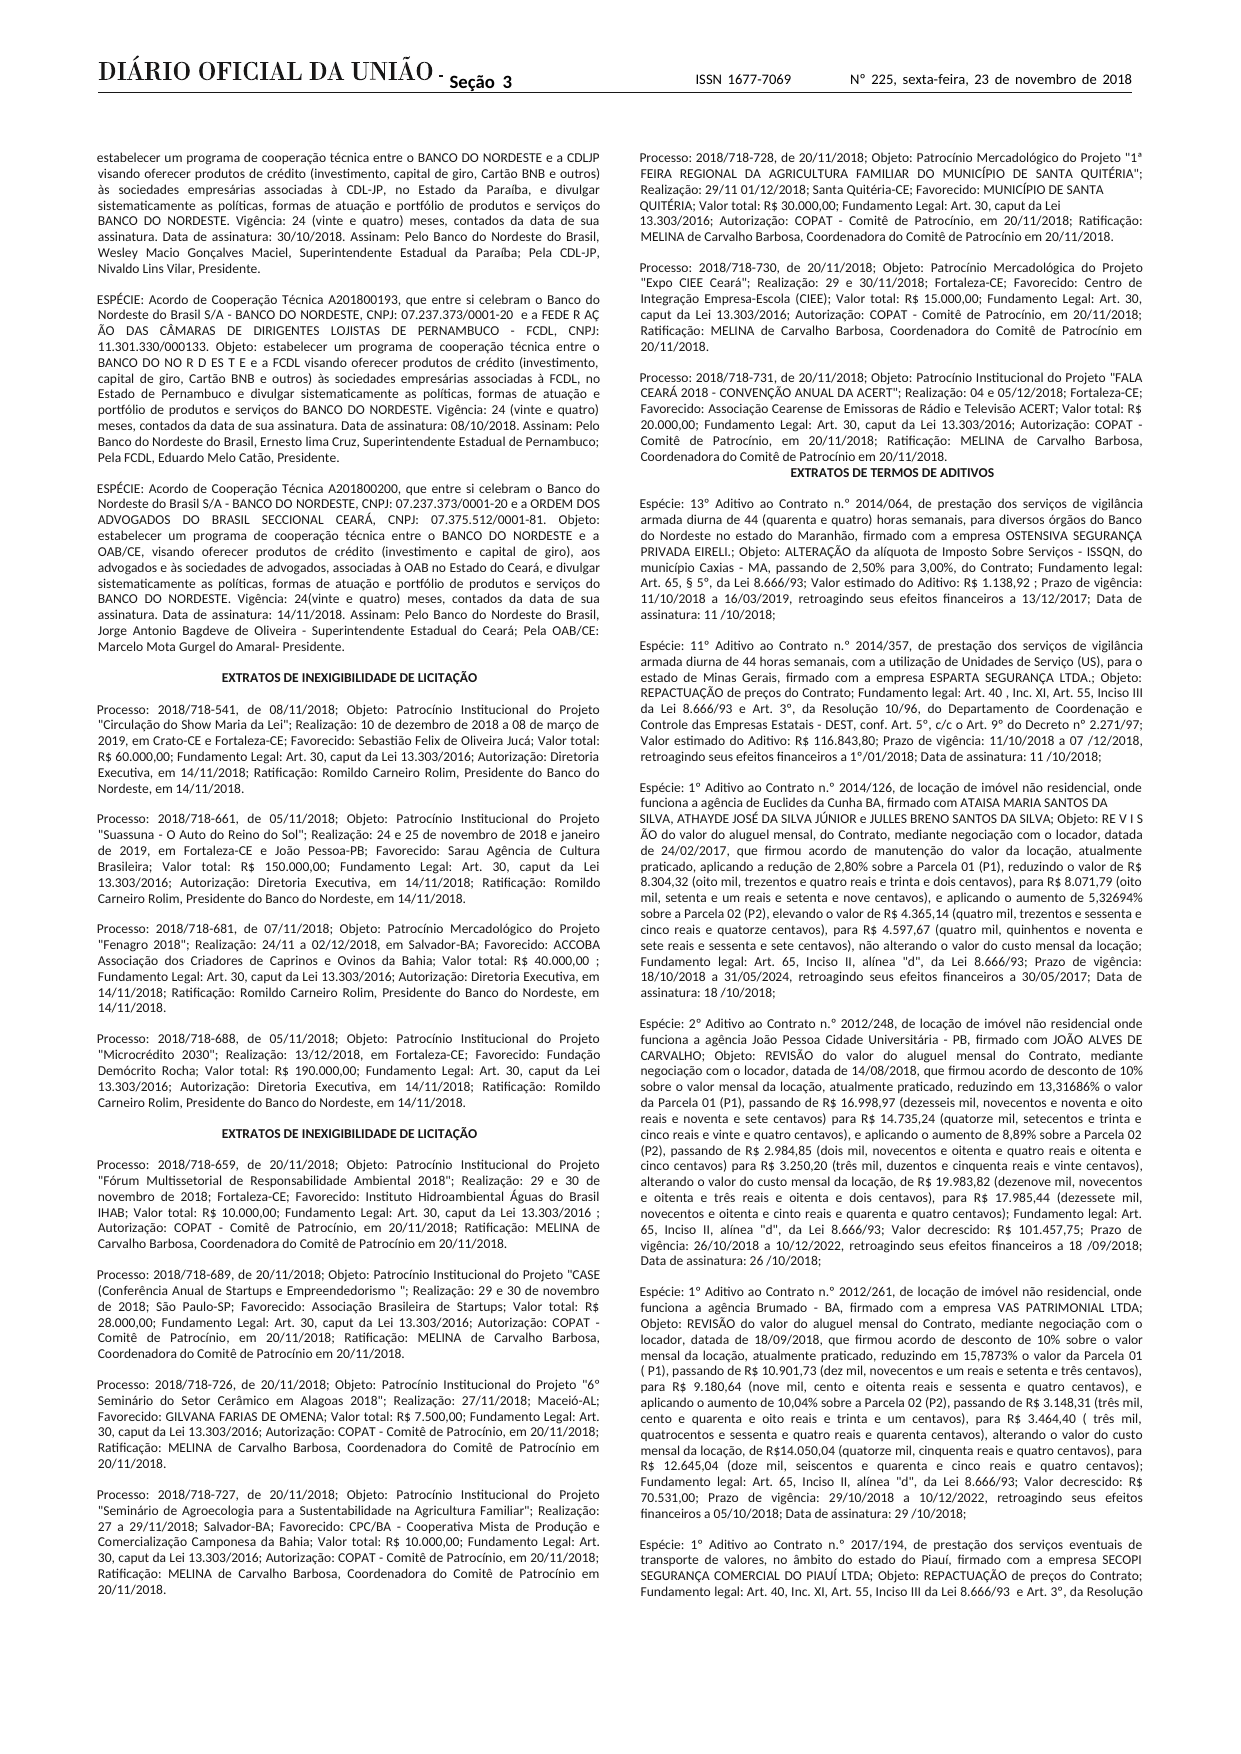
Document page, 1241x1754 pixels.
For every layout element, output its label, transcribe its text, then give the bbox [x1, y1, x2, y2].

subtitle EXTRATOS DE TERMOS DE ADITIVOS [641, 464, 1144, 481]
text SILVA, ATHAYDE JOSÉ DA SILVA JÚNIOR e JULLES BRENO SANTOS DA SILVA; Objeto: RE V I S ÃO do valor do aluguel mensal, do Contrato, mediante negociação com o locador, datada de 24/02/2017, que firmou acordo de manutenção do valor da locação, atualmente praticado, aplicando a redução de 2,80% sobre a Parcela 01 (P1), reduzindo o valor de R$ 8.304,32 (oito mil, trezentos e quatro reais e trinta e dois centavos), para R$ 8.071,79 (oito mil, setenta e um reais e setenta e nove centavos), e aplicando o aumento de 5,32694% sobre a Parcela 02 (P2), elevando o valor de R$ 4.365,14 (quatro mil, trezentos e sessenta e cinco reais e quatorze centavos), para R$ 4.597,67 (quatro mil, quinhentos e noventa e sete reais e sessenta e sete centavos), não alterando o valor do custo mensal da locação; Fundamento legal: Art. 65, Inciso II, alínea "d", da Lei 8.666/93; Prazo de vigência: 18/10/2018 a 31/05/2024, retroagindo seus efeitos financeiros a 30/05/2017; Data de assinatura: 18 /10/2018; [639, 811, 1143, 1001]
text Processo: 2018/718-661, de 05/11/2018; Objeto: Patrocínio Institucional do Projeto "Suassuna - O Auto do Reino do Sol"; Realização: 24 e 25 de novembro de 2018 e janeiro de 2019, em Fortaleza-CE e João Pessoa-PB; Favorecido: Sarau Agência de Cultura Brasileira; Valor total: R$ 150.000,00; Fundamento Legal: Art. 30, caput da Lei 13.303/2016; Autorização: Diretoria Executiva, em 14/11/2018; Ratificação: Romildo Carneiro Rolim, Presidente do Banco do Nordeste, em 14/11/2018. [97, 811, 601, 906]
text Processo: 2018/718-681, de 07/11/2018; Objeto: Patrocínio Mercadológico do Projeto "Fenagro 2018"; Realização: 24/11 a 02/12/2018, em Salvador-BA; Favorecido: ACCOBA Associação dos Criadores de Caprinos e Ovinos da Bahia; Valor total: R$ 40.000,00 ; Fundamento Legal: Art. 30, caput da Lei 13.303/2016; Autorização: Diretoria Executiva, em 14/11/2018; Ratificação: Romildo Carneiro Rolim, Presidente do Banco do Nordeste, em 14/11/2018. [97, 921, 601, 1016]
subtitle EXTRATOS DE INEXIGIBILIDADE DE LICITAÇÃO [98, 670, 601, 686]
text ESPÉCIE: Acordo de Cooperação Técnica A201800193, que entre si celebram o Banco do Nordeste do Brasil S/A - BANCO DO NORDESTE, CNPJ: 07.237.373/0001-20 e a FEDE R AÇ ÃO DAS CÂMARAS DE DIRIGENTES LOJISTAS DE PERNAMBUCO - FCDL, CNPJ: 11.301.330/000133. Objeto: estabelecer um programa de cooperação técnica entre o BANCO DO NO R D ES T E e a FCDL visando oferecer produtos de crédito (investimento, capital de giro, Cartão BNB e outros) às sociedades empresárias associadas à FCDL, no Estado de Pernambuco e divulgar sistematicamente as políticas, formas de atuação e portfólio de produtos e serviços do BANCO DO NORDESTE. Vigência: 24 (vinte e quatro) meses, contados da data de sua assinatura. Data de assinatura: 08/10/2018. Assinam: Pelo Banco do Nordeste do Brasil, Ernesto lima Cruz, Superintendente Estadual de Pernambuco; Pela FCDL, Eduardo Melo Catão, Presidente. [97, 292, 601, 466]
text Processo: 2018/718-727, de 20/11/2018; Objeto: Patrocínio Institucional do Projeto "Seminário de Agroecologia para a Sustentabilidade na Agricultura Familiar"; Realização: 27 a 29/11/2018; Salvador-BA; Favorecido: CPC/BA - Cooperativa Mista de Produção e Comercialização Camponesa da Bahia; Valor total: R$ 10.000,00; Fundamento Legal: Art. 30, caput da Lei 13.303/2016; Autorização: COPAT - Comitê de Patrocínio, em 20/11/2018; Ratificação: MELINA de Carvalho Barbosa, Coordenadora do Comitê de Patrocínio em 20/11/2018. [97, 1487, 601, 1598]
text Espécie: 13º Aditivo ao Contrato n.º 2014/064, de prestação dos serviços de vigilância armada diurna de 44 (quarenta e quatro) horas semanais, para diversos órgãos do Banco do Nordeste no estado do Maranhão, firmado com a empresa OSTENSIVA SEGURANÇA PRIVADA EIRELI.; Objeto: ALTERAÇÃO da alíquota de Imposto Sobre Serviços - ISSQN, do município Caxias - MA, passando de 2,50% para 3,00%, do Contrato; Fundamento legal: Art. 65, § 5º, da Lei 8.666/93; Valor estimado do Aditivo: R$ 1.138,92 ; Prazo de vigência: 11/10/2018 a 16/03/2019, retroagindo seus efeitos financeiros a 13/12/2017; Data de assinatura: 11 /10/2018; [639, 496, 1143, 623]
text Processo: 2018/718-659, de 20/11/2018; Objeto: Patrocínio Institucional do Projeto "Fórum Multissetorial de Responsabilidade Ambiental 2018"; Realização: 29 e 30 de novembro de 2018; Fortaleza-CE; Favorecido: Instituto Hidroambiental Águas do Brasil IHAB; Valor total: R$ 10.000,00; Fundamento Legal: Art. 30, caput da Lei 13.303/2016 ; Autorização: COPAT - Comitê de Patrocínio, em 20/11/2018; Ratificação: MELINA de Carvalho Barbosa, Coordenadora do Comitê de Patrocínio em 20/11/2018. [97, 1157, 601, 1252]
text Processo: 2018/718-731, de 20/11/2018; Objeto: Patrocínio Institucional do Projeto "FALA CEARÁ 2018 - CONVENÇÃO ANUAL DA ACERT"; Realização: 04 e 05/12/2018; Fortaleza-CE; Favorecido: Associação Cearense de Emissoras de Rádio e Televisão ACERT; Valor total: R$ 20.000,00; Fundamento Legal: Art. 30, caput da Lei 13.303/2016; Autorização: COPAT - Comitê de Patrocínio, em 20/11/2018; Ratificação: MELINA de Carvalho Barbosa, Coordenadora do Comitê de Patrocínio em 20/11/2018. [639, 369, 1143, 464]
text Espécie: 2º Aditivo ao Contrato n.º 2012/248, de locação de imóvel não residencial onde funciona a agência João Pessoa Cidade Universitária - PB, firmado com JOÃO ALVES DE CARVALHO; Objeto: REVISÃO do valor do aluguel mensal do Contrato, mediante negociação com o locador, datada de 14/08/2018, que firmou acordo de desconto de 10% sobre o valor mensal da locação, atualmente praticado, reduzindo em 13,31686% o valor da Parcela 01 (P1), passando de R$ 16.998,97 (dezesseis mil, novecentos e noventa e oito reais e noventa e sete centavos) para R$ 14.735,24 (quatorze mil, setecentos e trinta e cinco reais e vinte e quatro centavos), e aplicando o aumento de 8,89% sobre a Parcela 02 (P2), passando de R$ 2.984,85 (dois mil, novecentos e oitenta e quatro reais e oitenta e cinco centavos) para R$ 3.250,20 (três mil, duzentos e cinquenta reais e vinte centavos), alterando o valor do custo mensal da locação, de R$ 19.983,82 (dezenove mil, novecentos e oitenta e três reais e oitenta e dois centavos), para R$ 17.985,44 (dezessete mil, novecentos e oitenta e cinto reais e quarenta e quatro centavos); Fundamento legal: Art. 65, Inciso II, alínea "d", da Lei 8.666/93; Valor decrescido: R$ 101.457,75; Prazo de vigência: 26/10/2018 a 10/12/2022, retroagindo seus efeitos financeiros a 18 /09/2018; Data de assinatura: 26 /10/2018; [639, 1016, 1143, 1269]
text estabelecer um programa de cooperação técnica entre o BANCO DO NORDESTE e a CDLJP visando oferecer produtos de crédito (investimento, capital de giro, Cartão BNB e outros) às sociedades empresárias associadas à CDL-JP, no Estado da Paraíba, e divulgar sistematicamente as políticas, formas de atuação e portfólio de produtos e serviços do BANCO DO NORDESTE. Vigência: 24 (vinte e quatro) meses, contados da data de sua assinatura. Data de assinatura: 30/10/2018. Assinam: Pelo Banco do Nordeste do Brasil, Wesley Macio Gonçalves Maciel, Superintendente Estadual da Paraíba; Pela CDL-JP, Nivaldo Lins Vilar, Presidente. [97, 150, 601, 277]
text Processo: 2018/718-726, de 20/11/2018; Objeto: Patrocínio Institucional do Projeto "6º Seminário do Setor Cerâmico em Alagoas 2018"; Realização: 27/11/2018; Maceió-AL; Favorecido: GILVANA FARIAS DE OMENA; Valor total: R$ 7.500,00; Fundamento Legal: Art. 30, caput da Lei 13.303/2016; Autorização: COPAT - Comitê de Patrocínio, em 20/11/2018; Ratificação: MELINA de Carvalho Barbosa, Coordenadora do Comitê de Patrocínio em 20/11/2018. [97, 1377, 601, 1472]
text Espécie: 1º Aditivo ao Contrato n.º 2012/261, de locação de imóvel não residencial, onde funciona a agência Brumado - BA, firmado com a empresa VAS PATRIMONIAL LTDA; Objeto: REVISÃO do valor do aluguel mensal do Contrato, mediante negociação com o locador, datada de 18/09/2018, que firmou acordo de desconto de 10% sobre o valor mensal da locação, atualmente praticado, reduzindo em 15,7873% o valor da Parcela 01 ( P1), passando de R$ 10.901,73 (dez mil, novecentos e um reais e setenta e três centavos), para R$ 9.180,64 (nove mil, cento e oitenta reais e sessenta e quatro centavos), e aplicando o aumento de 10,04% sobre a Parcela 02 (P2), passando de R$ 3.148,31 (três mil, cento e quarenta e oito reais e trinta e um centavos), para R$ 3.464,40 ( três mil, quatrocentos e sessenta e quatro reais e quarenta centavos), alterando o valor do custo mensal da locação, de R$14.050,04 (quatorze mil, cinquenta reais e quatro centavos), para R$ 12.645,04 (doze mil, seiscentos e quarenta e cinco reais e quatro centavos); Fundamento legal: Art. 65, Inciso II, alínea "d", da Lei 8.666/93; Valor decrescido: R$ 70.531,00; Prazo de vigência: 29/10/2018 a 10/12/2022, retroagindo seus efeitos financeiros a 05/10/2018; Data de assinatura: 29 /10/2018; [639, 1284, 1143, 1522]
text QUITÉRIA; Valor total: R$ 30.000,00; Fundamento Legal: Art. 30, caput da Lei [639, 197, 1143, 213]
text ESPÉCIE: Acordo de Cooperação Técnica A201800200, que entre si celebram o Banco do Nordeste do Brasil S/A - BANCO DO NORDESTE, CNPJ: 07.237.373/0001-20 e a ORDEM DOS ADVOGADOS DO BRASIL SECCIONAL CEARÁ, CNPJ: 07.375.512/0001-81. Objeto: estabelecer um programa de cooperação técnica entre o BANCO DO NORDESTE e a OAB/CE, visando oferecer produtos de crédito (investimento e capital de giro), aos advogados e às sociedades de advogados, associadas à OAB no Estado do Ceará, e divulgar sistematicamente as políticas, formas de atuação e portfólio de produtos e serviços do BANCO DO NORDESTE. Vigência: 24(vinte e quatro) meses, contados da data de sua assinatura. Data de assinatura: 14/11/2018. Assinam: Pelo Banco do Nordeste do Brasil, Jorge Antonio Bagdeve de Oliveira - Superintendente Estadual do Ceará; Pela OAB/CE: Marcelo Mota Gurgel do Amaral- Presidente. [97, 481, 601, 655]
text Processo: 2018/718-688, de 05/11/2018; Objeto: Patrocínio Institucional do Projeto "Microcrédito 2030"; Realização: 13/12/2018, em Fortaleza-CE; Favorecido: Fundação Demócrito Rocha; Valor total: R$ 190.000,00; Fundamento Legal: Art. 30, caput da Lei 13.303/2016; Autorização: Diretoria Executiva, em 14/11/2018; Ratificação: Romildo Carneiro Rolim, Presidente do Banco do Nordeste, em 14/11/2018. [97, 1031, 601, 1110]
text Processo: 2018/718-541, de 08/11/2018; Objeto: Patrocínio Institucional do Projeto "Circulação do Show Maria da Lei"; Realização: 10 de dezembro de 2018 a 08 de março de 2019, em Crato-CE e Fortaleza-CE; Favorecido: Sebastião Felix de Oliveira Jucá; Valor total: R$ 60.000,00; Fundamento Legal: Art. 30, caput da Lei 13.303/2016; Autorização: Diretoria Executiva, em 14/11/2018; Ratificação: Romildo Carneiro Rolim, Presidente do Banco do Nordeste, em 14/11/2018. [97, 702, 601, 796]
subtitle EXTRATOS DE INEXIGIBILIDADE DE LICITAÇÃO [98, 1125, 601, 1142]
text Processo: 2018/718-728, de 20/11/2018; Objeto: Patrocínio Mercadológico do Projeto "1ª FEIRA REGIONAL DA AGRICULTURA FAMILIAR DO MUNICÍPIO DE SANTA QUITÉRIA"; Realização: 29/11 01/12/2018; Santa Quitéria-CE; Favorecido: MUNICÍPIO DE SANTA [639, 150, 1143, 197]
text Espécie: 1º Aditivo ao Contrato n.º 2017/194, de prestação dos serviços eventuais de transporte de valores, no âmbito do estado do Piauí, firmado com a empresa SECOPI SEGURANÇA COMERCIAL DO PIAUÍ LTDA; Objeto: REPACTUAÇÃO de preços do Contrato; Fundamento legal: Art. 40, Inc. XI, Art. 55, Inciso III da Lei 8.666/93 e Art. 3º, da Resolução [639, 1537, 1143, 1600]
text Processo: 2018/718-689, de 20/11/2018; Objeto: Patrocínio Institucional do Projeto "CASE (Conferência Anual de Startups e Empreendedorismo "; Realização: 29 e 30 de novembro de 2018; São Paulo-SP; Favorecido: Associação Brasileira de Startups; Valor total: R$ 28.000,00; Fundamento Legal: Art. 30, caput da Lei 13.303/2016; Autorização: COPAT - Comitê de Patrocínio, em 20/11/2018; Ratificação: MELINA de Carvalho Barbosa, Coordenadora do Comitê de Patrocínio em 20/11/2018. [97, 1267, 601, 1362]
text Processo: 2018/718-730, de 20/11/2018; Objeto: Patrocínio Mercadológica do Projeto "Expo CIEE Ceará"; Realização: 29 e 30/11/2018; Fortaleza-CE; Favorecido: Centro de Integração Empresa-Escola (CIEE); Valor total: R$ 15.000,00; Fundamento Legal: Art. 30, caput da Lei 13.303/2016; Autorização: COPAT - Comitê de Patrocínio, em 20/11/2018; Ratificação: MELINA de Carvalho Barbosa, Coordenadora do Comitê de Patrocínio em 20/11/2018. [639, 260, 1143, 354]
text 13.303/2016; Autorização: COPAT - Comitê de Patrocínio, em 20/11/2018; Ratificação: MELINA de Carvalho Barbosa, Coordenadora do Comitê de Patrocínio em 20/11/2018. [639, 213, 1143, 245]
text Espécie: 1º Aditivo ao Contrato n.º 2014/126, de locação de imóvel não residencial, onde funciona a agência de Euclides da Cunha BA, firmado com ATAISA MARIA SANTOS DA [639, 779, 1143, 811]
text Espécie: 11º Aditivo ao Contrato n.º 2014/357, de prestação dos serviços de vigilância armada diurna de 44 horas semanais, com a utilização de Unidades de Serviço (US), para o estado de Minas Gerais, firmado com a empresa ESPARTA SEGURANÇA LTDA.; Objeto: REPACTUAÇÃO de preços do Contrato; Fundamento legal: Art. 40 , Inc. XI, Art. 55, Inciso III da Lei 8.666/93 e Art. 3º, da Resolução 10/96, do Departamento de Coordenação e Controle das Empresas Estatais - DEST, conf. Art. 5º, c/c o Art. 9º do Decreto nº 2.271/97; Valor estimado do Aditivo: R$ 116.843,80; Prazo de vigência: 11/10/2018 a 07 /12/2018, retroagindo seus efeitos financeiros a 1º/01/2018; Data de assinatura: 11 /10/2018; [639, 638, 1143, 764]
